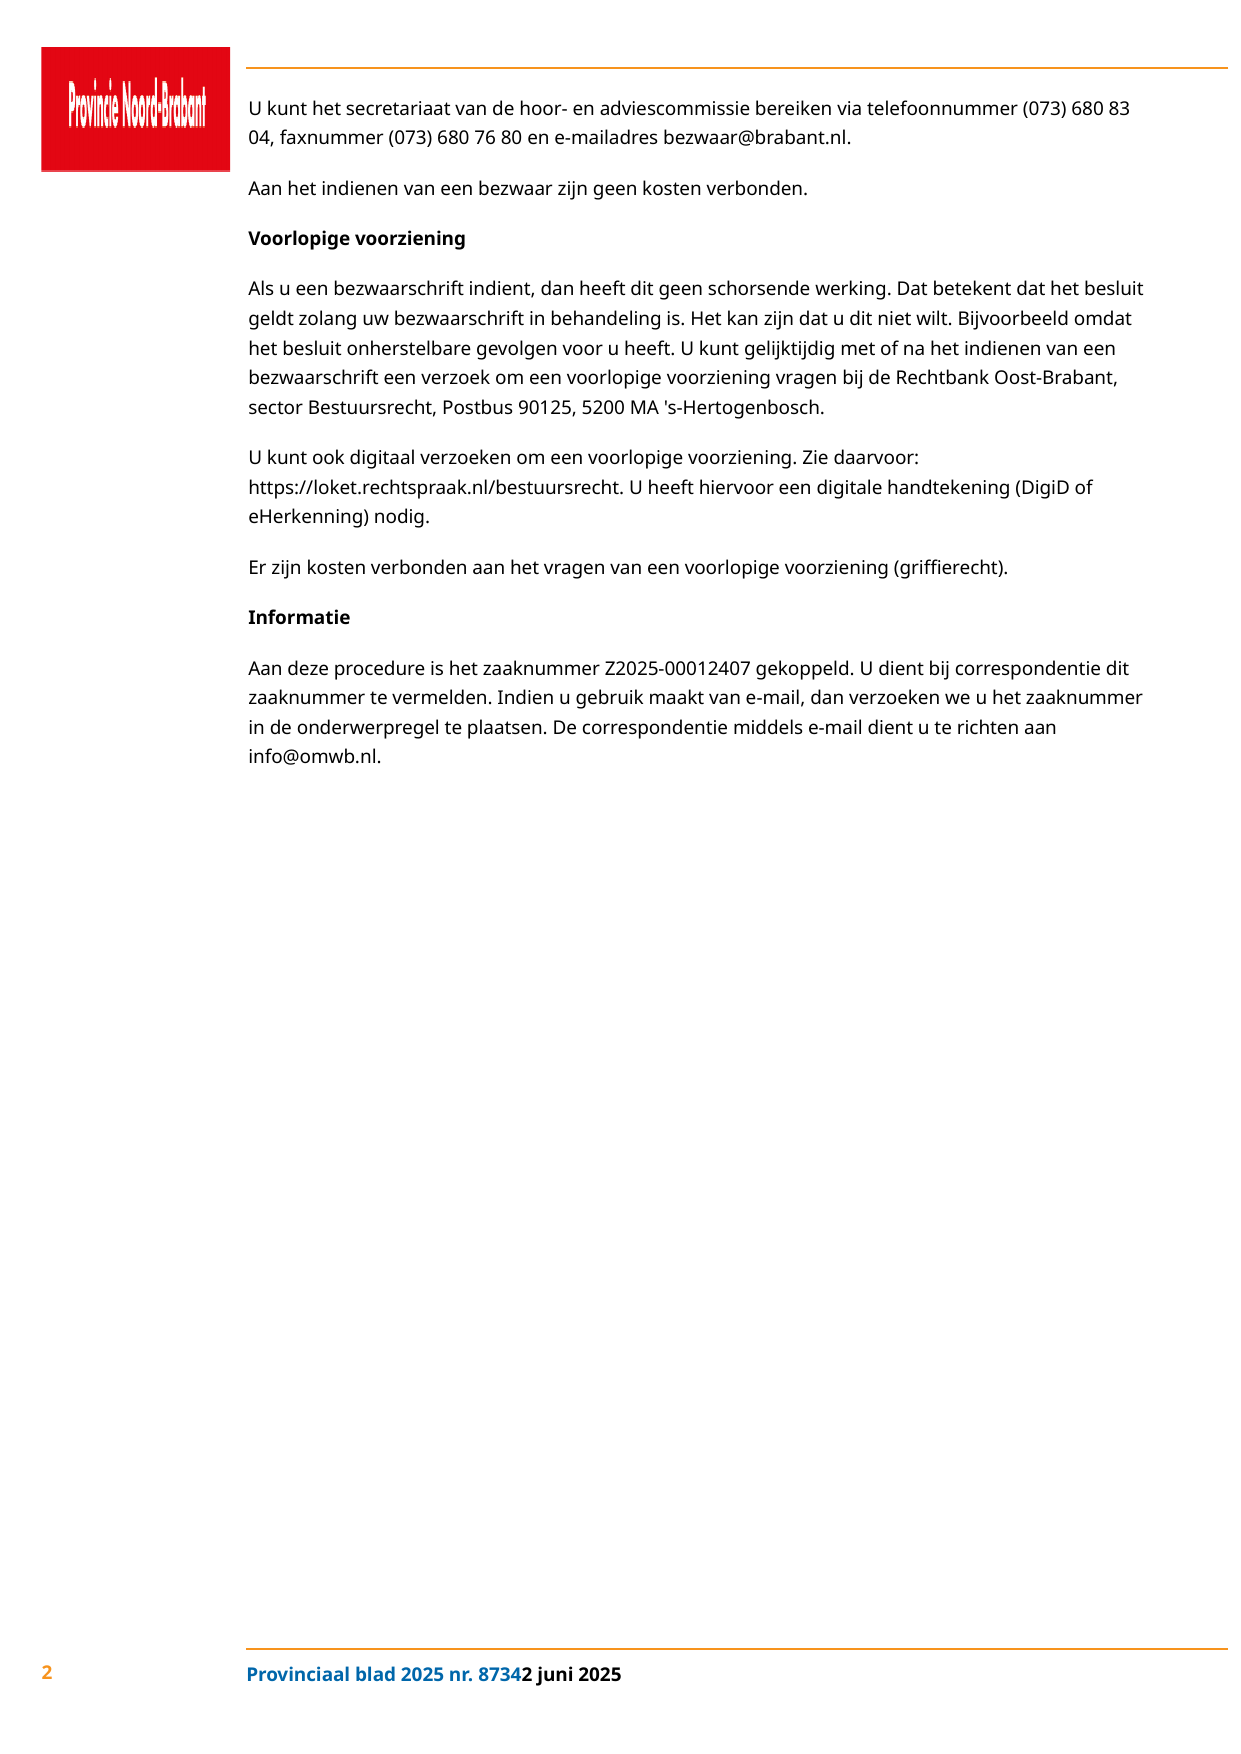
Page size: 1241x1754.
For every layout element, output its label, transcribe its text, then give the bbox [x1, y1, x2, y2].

text Er zijn kosten verbonden aan het vragen van een voorlopige voorziening (griffierecht). [248, 554, 1152, 580]
text Als u een bezwaarschrift indient, dan heeft dit geen schorsende werking. Dat betekent dat het besluit geldt zolang uw bezwaarschrift in behandeling is. Het kan zijn dat u dit niet wilt. Bijvoorbeeld omdat het besluit onherstelbare gevolgen voor u heeft. U kunt gelijktijdig met of na het indienen van een bezwaarschrift een verzoek om een voorlopige voorziening vragen bij de Rechtbank Oost-Brabant, sector Bestuursrecht, Postbus 90125, 5200 MA 's‑Hertogenbosch. [248, 276, 1152, 420]
text Aan deze procedure is het zaaknummer Z2025-00012407 gekoppeld. U dient bij correspondentie dit zaaknummer te vermelden. Indien u gebruik maakt van e-mail, dan verzoeken we u het zaaknummer in de onderwerpregel te plaatsen. De correspondentie middels e-mail dient u te richten aan info@omwb.nl. [248, 655, 1152, 769]
text Voorlopige voorziening [248, 225, 1152, 251]
text U kunt het secretariaat van de hoor- en adviescommissie bereiken via telefoonnummer (073) 680 83 04, faxnummer (073) 680 76 80 en e-mailadres bezwaar@brabant.nl. [248, 95, 1152, 150]
text Aan het indienen van een bezwaar zijn geen kosten verbonden. [248, 175, 1152, 201]
text U kunt ook digitaal verzoeken om een voorlopige voorziening. Zie daarvoor: https://loket.rechtspraak.nl/bestuursrecht. U heeft hiervoor een digitale handtekening (DigiD of eHerkenning) nodig. [248, 444, 1152, 529]
text Informatie [248, 604, 1152, 630]
picture [41, 47, 231, 172]
